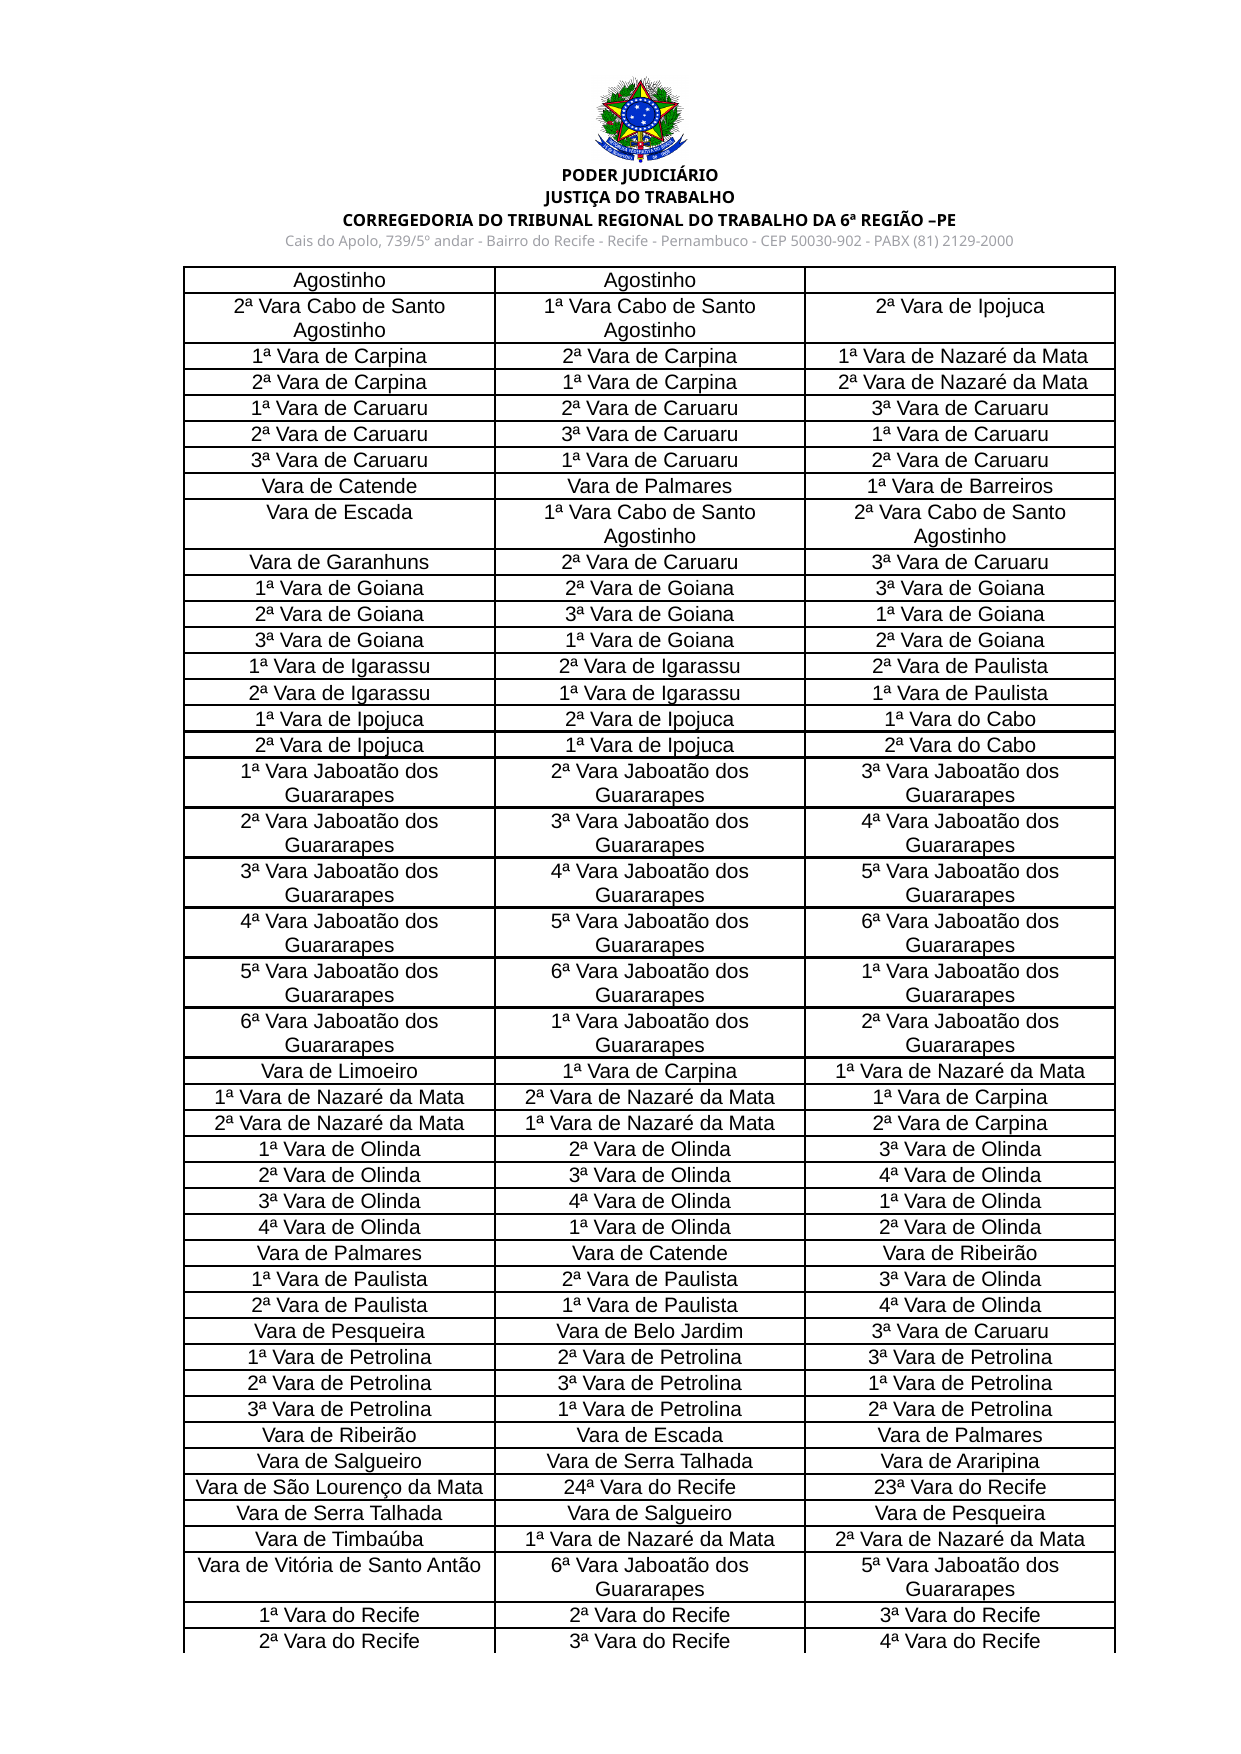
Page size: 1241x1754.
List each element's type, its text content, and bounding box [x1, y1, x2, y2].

table_cell 1ª Vara de Carpina [806, 1085, 1114, 1108]
table_cell 5ª Vara Jaboatão dos Guararapes [806, 859, 1114, 906]
table_cell 2ª Vara de Caruaru [496, 550, 804, 574]
table_cell Vara de Timbaúba [185, 1527, 494, 1551]
table_cell 1ª Vara Jaboatão dos Guararapes [185, 759, 494, 806]
table_cell 3ª Vara de Goiana [496, 602, 804, 626]
table_cell 1ª Vara de Carpina [496, 370, 804, 394]
table_cell 1ª Vara de Olinda [496, 1215, 804, 1239]
table_cell 2ª Vara Cabo de Santo Agostinho [185, 294, 494, 342]
table_cell 1ª Vara do Cabo [806, 706, 1114, 730]
table_cell 3ª Vara de Petrolina [185, 1397, 494, 1421]
table_cell 3ª Vara de Petrolina [496, 1371, 804, 1395]
table_cell 2ª Vara Cabo de Santo Agostinho [806, 500, 1114, 548]
table_cell 1ª Vara de Petrolina [496, 1397, 804, 1421]
table_cell Agostinho [496, 268, 804, 292]
table_cell 2ª Vara de Caruaru [806, 448, 1114, 472]
table_cell 2ª Vara Jaboatão dos Guararapes [806, 1009, 1114, 1056]
table_cell 3ª Vara Jaboatão dos Guararapes [806, 759, 1114, 806]
table_cell 2ª Vara de Olinda [185, 1163, 494, 1187]
table_cell 4ª Vara de Olinda [185, 1215, 494, 1239]
table_cell 1ª Vara de Olinda [806, 1189, 1114, 1213]
table_cell 4ª Vara do Recife [806, 1629, 1114, 1653]
table_cell 1ª Vara de Nazaré da Mata [496, 1527, 804, 1551]
table_cell Vara de Belo Jardim [496, 1319, 804, 1343]
table_cell 24ª Vara do Recife [496, 1475, 804, 1499]
table_cell 1ª Vara de Paulista [496, 1293, 804, 1317]
table_cell Vara de Serra Talhada [185, 1501, 494, 1525]
table_cell 3ª Vara Jaboatão dos Guararapes [496, 809, 804, 856]
table_cell Agostinho [185, 268, 494, 292]
table_cell Vara de Garanhuns [185, 550, 494, 574]
table_cell 1ª Vara de Goiana [185, 576, 494, 600]
table_cell 4ª Vara Jaboatão dos Guararapes [496, 859, 804, 906]
table_cell Vara de Limoeiro [185, 1059, 494, 1082]
table_cell 1ª Vara de Petrolina [185, 1345, 494, 1369]
table_cell 2ª Vara de Ipojuca [496, 706, 804, 730]
table_cell 2ª Vara de Petrolina [185, 1371, 494, 1395]
table_cell 4ª Vara Jaboatão dos Guararapes [806, 809, 1114, 856]
table_cell 6ª Vara Jaboatão dos Guararapes [806, 909, 1114, 956]
table_cell 1ª Vara de Goiana [496, 628, 804, 652]
table_cell Vara de Ribeirão [185, 1423, 494, 1447]
table_cell 1ª Vara de Igarassu [185, 654, 494, 678]
table_cell 1ª Vara Cabo de Santo Agostinho [496, 294, 804, 342]
table_cell 2ª Vara de Petrolina [806, 1397, 1114, 1421]
table_cell 2ª Vara de Igarassu [496, 654, 804, 678]
table_cell 2ª Vara de Nazaré da Mata [806, 370, 1114, 394]
table_cell 3ª Vara de Olinda [806, 1137, 1114, 1161]
table_cell 2ª Vara de Nazaré da Mata [806, 1527, 1114, 1551]
table_cell Vara de Escada [185, 500, 494, 548]
table_cell 4ª Vara Jaboatão dos Guararapes [185, 909, 494, 956]
table_cell 1ª Vara de Paulista [185, 1267, 494, 1291]
table_cell 5ª Vara Jaboatão dos Guararapes [496, 909, 804, 956]
table_cell 2ª Vara de Nazaré da Mata [496, 1085, 804, 1108]
table_cell 2ª Vara de Caruaru [496, 396, 804, 420]
table_cell [806, 268, 1114, 292]
table_cell 1ª Vara de Igarassu [496, 680, 804, 704]
table_cell Vara de Pesqueira [806, 1501, 1114, 1525]
table_cell 5ª Vara Jaboatão dos Guararapes [806, 1553, 1114, 1601]
table_cell 3ª Vara de Petrolina [806, 1345, 1114, 1369]
table_cell 1ª Vara de Nazaré da Mata [185, 1085, 494, 1108]
table_cell 3ª Vara de Olinda [806, 1267, 1114, 1291]
table_cell 23ª Vara do Recife [806, 1475, 1114, 1499]
table_cell 3ª Vara de Caruaru [185, 448, 494, 472]
table_cell 2ª Vara de Goiana [806, 628, 1114, 652]
table_cell Vara de Pesqueira [185, 1319, 494, 1343]
table_cell 5ª Vara Jaboatão dos Guararapes [185, 959, 494, 1006]
table_cell 6ª Vara Jaboatão dos Guararapes [496, 959, 804, 1006]
table_cell 4ª Vara de Olinda [806, 1163, 1114, 1187]
table_cell 2ª Vara de Paulista [496, 1267, 804, 1291]
table_cell 3ª Vara de Caruaru [806, 550, 1114, 574]
table_cell 2ª Vara de Carpina [496, 344, 804, 368]
table_cell Vara de Araripina [806, 1449, 1114, 1473]
table_cell 1ª Vara Jaboatão dos Guararapes [806, 959, 1114, 1006]
table_cell 2ª Vara de Nazaré da Mata [185, 1111, 494, 1134]
table_cell Vara de Salgueiro [496, 1501, 804, 1525]
table_cell 3ª Vara de Goiana [185, 628, 494, 652]
table_cell 2ª Vara de Carpina [185, 370, 494, 394]
table_cell 1ª Vara de Caruaru [806, 422, 1114, 446]
table_cell 1ª Vara de Caruaru [185, 396, 494, 420]
table_cell 2ª Vara Jaboatão dos Guararapes [496, 759, 804, 806]
table_cell 3ª Vara do Recife [806, 1603, 1114, 1627]
table_cell 2ª Vara de Carpina [806, 1111, 1114, 1134]
table_cell 3ª Vara do Recife [496, 1629, 804, 1653]
table_cell 1ª Vara de Caruaru [496, 448, 804, 472]
table_cell 2ª Vara do Recife [496, 1603, 804, 1627]
table_cell 2ª Vara de Igarassu [185, 680, 494, 704]
table_cell 1ª Vara do Recife [185, 1603, 494, 1627]
table_cell 2ª Vara de Paulista [806, 654, 1114, 678]
table_cell 1ª Vara de Nazaré da Mata [806, 344, 1114, 368]
table_cell 1ª Vara de Olinda [185, 1137, 494, 1161]
table_cell 4ª Vara de Olinda [496, 1189, 804, 1213]
table_cell 1ª Vara de Ipojuca [185, 706, 494, 730]
table_cell 3ª Vara de Olinda [496, 1163, 804, 1187]
table_cell 1ª Vara de Nazaré da Mata [806, 1059, 1114, 1082]
table_cell 2ª Vara de Olinda [806, 1215, 1114, 1239]
table_cell 3ª Vara de Olinda [185, 1189, 494, 1213]
table_cell 3ª Vara de Caruaru [806, 1319, 1114, 1343]
table_cell 2ª Vara do Cabo [806, 733, 1114, 756]
table_cell 6ª Vara Jaboatão dos Guararapes [496, 1553, 804, 1601]
table_cell 2ª Vara do Recife [185, 1629, 494, 1653]
table_cell 3ª Vara de Caruaru [806, 396, 1114, 420]
table_cell 1ª Vara de Petrolina [806, 1371, 1114, 1395]
table_cell Vara de Serra Talhada [496, 1449, 804, 1473]
table_cell 1ª Vara de Carpina [496, 1059, 804, 1082]
table_cell 2ª Vara Jaboatão dos Guararapes [185, 809, 494, 856]
table_cell 1ª Vara de Ipojuca [496, 733, 804, 756]
table_cell Vara de Palmares [496, 474, 804, 498]
table_cell Vara de Escada [496, 1423, 804, 1447]
table_cell 2ª Vara de Ipojuca [185, 733, 494, 756]
table_cell 3ª Vara Jaboatão dos Guararapes [185, 859, 494, 906]
table_cell 2ª Vara de Petrolina [496, 1345, 804, 1369]
table_cell 1ª Vara de Barreiros [806, 474, 1114, 498]
table_cell 3ª Vara de Caruaru [496, 422, 804, 446]
table_cell 1ª Vara Cabo de Santo Agostinho [496, 500, 804, 548]
table_cell Vara de Catende [185, 474, 494, 498]
table_cell 2ª Vara de Ipojuca [806, 294, 1114, 342]
table_cell 2ª Vara de Goiana [496, 576, 804, 600]
table_cell 1ª Vara de Nazaré da Mata [496, 1111, 804, 1134]
table_cell 1ª Vara de Goiana [806, 602, 1114, 626]
table_cell 6ª Vara Jaboatão dos Guararapes [185, 1009, 494, 1056]
table_cell Vara de Salgueiro [185, 1449, 494, 1473]
table_cell Vara de Vitória de Santo Antão [185, 1553, 494, 1601]
table_cell 1ª Vara Jaboatão dos Guararapes [496, 1009, 804, 1056]
table_cell 2ª Vara de Goiana [185, 602, 494, 626]
table_cell 2ª Vara de Caruaru [185, 422, 494, 446]
table_cell 2ª Vara de Paulista [185, 1293, 494, 1317]
table_cell Vara de Catende [496, 1241, 804, 1265]
table_cell 1ª Vara de Carpina [185, 344, 494, 368]
table_cell 3ª Vara de Goiana [806, 576, 1114, 600]
table_cell Vara de Palmares [806, 1423, 1114, 1447]
table_cell Vara de São Lourenço da Mata [185, 1475, 494, 1499]
table_cell 2ª Vara de Olinda [496, 1137, 804, 1161]
table_cell Vara de Palmares [185, 1241, 494, 1265]
table_cell 4ª Vara de Olinda [806, 1293, 1114, 1317]
picture [590, 75, 690, 164]
table_cell Vara de Ribeirão [806, 1241, 1114, 1265]
table_cell 1ª Vara de Paulista [806, 680, 1114, 704]
